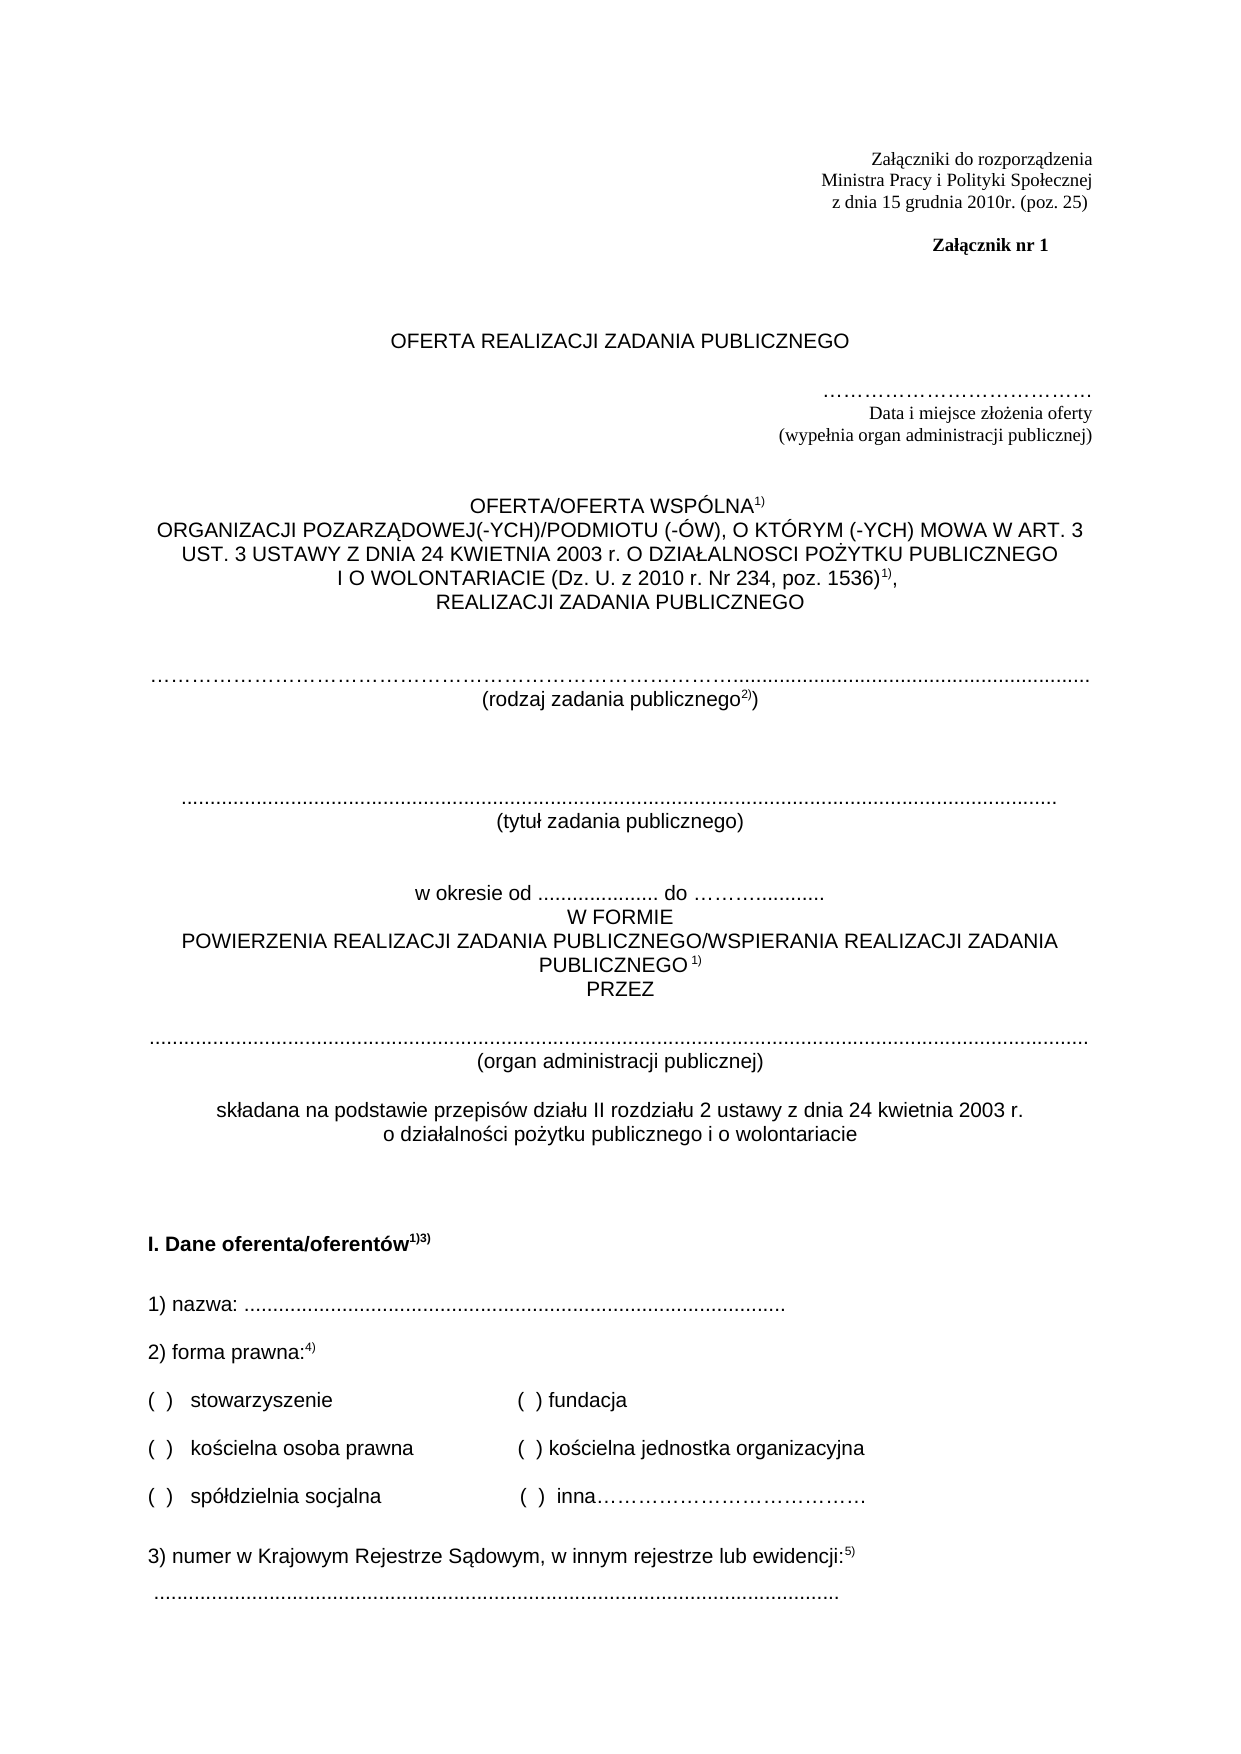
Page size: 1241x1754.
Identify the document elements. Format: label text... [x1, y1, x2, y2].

text PRZEZ [148, 977, 1093, 1001]
text w okresie od ..................... do ………............ [148, 881, 1093, 905]
text Załącznik nr 1 [811, 234, 1093, 255]
text ( ) spółdzielnia socjalna ( ) inna………………………………… [148, 1484, 1093, 1508]
text Załączniki do rozporządzenia [148, 148, 1093, 169]
text ( ) stowarzyszenie ( ) fundacja [148, 1388, 1093, 1412]
text (wypełnia organ administracji publicznej) [148, 424, 1093, 445]
text ................................................................................................................................................................... [148, 1024, 1093, 1048]
text składana na podstawie przepisów działu II rozdziału 2 ustawy z dnia 24 kwietnia 2003 r. [148, 1097, 1093, 1121]
text (organ administracji publicznej) [148, 1048, 1093, 1072]
text (tytuł zadania publicznego) [148, 809, 1093, 833]
text ....................................................................................................................... [148, 1580, 1093, 1604]
text POWIERZENIA REALIZACJI ZADANIA PUBLICZNEGO/WSPIERANIA REALIZACJI ZADANIA PUBLICZNEGO 1) [148, 929, 1093, 977]
text OFERTA/OFERTA WSPÓLNA1) [148, 494, 1093, 518]
subtitle Ministra Pracy i Polityki Społecznej [148, 169, 1093, 191]
text z dnia 15 grudnia 2010r. (poz. 25) [148, 191, 1093, 212]
text W FORMIE [148, 905, 1093, 929]
text ORGANIZACJI POZARZĄDOWEJ(-YCH)/PODMIOTU (-ÓW), O KTÓRYM (-YCH) MOWA W ART. 3 UST. 3 USTAWY Z DNIA 24 KWIETNIA 2003 r. O DZIAŁALNOSCI POŻYTKU PUBLICZNEGO I O WOLONTARIACIE (Dz. U. z 2010 r. Nr 234, poz. 1536)1), [148, 518, 1093, 590]
text REALIZACJI ZADANIA PUBLICZNEGO [148, 590, 1093, 614]
text 2) forma prawna:4) [148, 1340, 1093, 1364]
text ………………………………………………………………………….............................................................. [148, 663, 1093, 687]
text ( ) kościelna osoba prawna ( ) kościelna jednostka organizacyjna [148, 1436, 1093, 1460]
text (rodzaj zadania publicznego2)) [148, 687, 1093, 711]
text I. Dane oferenta/oferentów1)3) [148, 1231, 1093, 1255]
text 3) numer w Krajowym Rejestrze Sądowym, w innym rejestrze lub ewidencji:5) [148, 1544, 1093, 1568]
text OFERTA REALIZACJI ZADANIA PUBLICZNEGO [148, 329, 1093, 353]
text Data i miejsce złożenia oferty [148, 402, 1093, 424]
text o działalności pożytku publicznego i o wolontariacie [148, 1121, 1093, 1145]
text ........................................................................................................................................................ [148, 785, 1093, 809]
text 1) nazwa: .............................................................................................. [148, 1292, 1093, 1316]
text ………………………………… [148, 378, 1093, 402]
